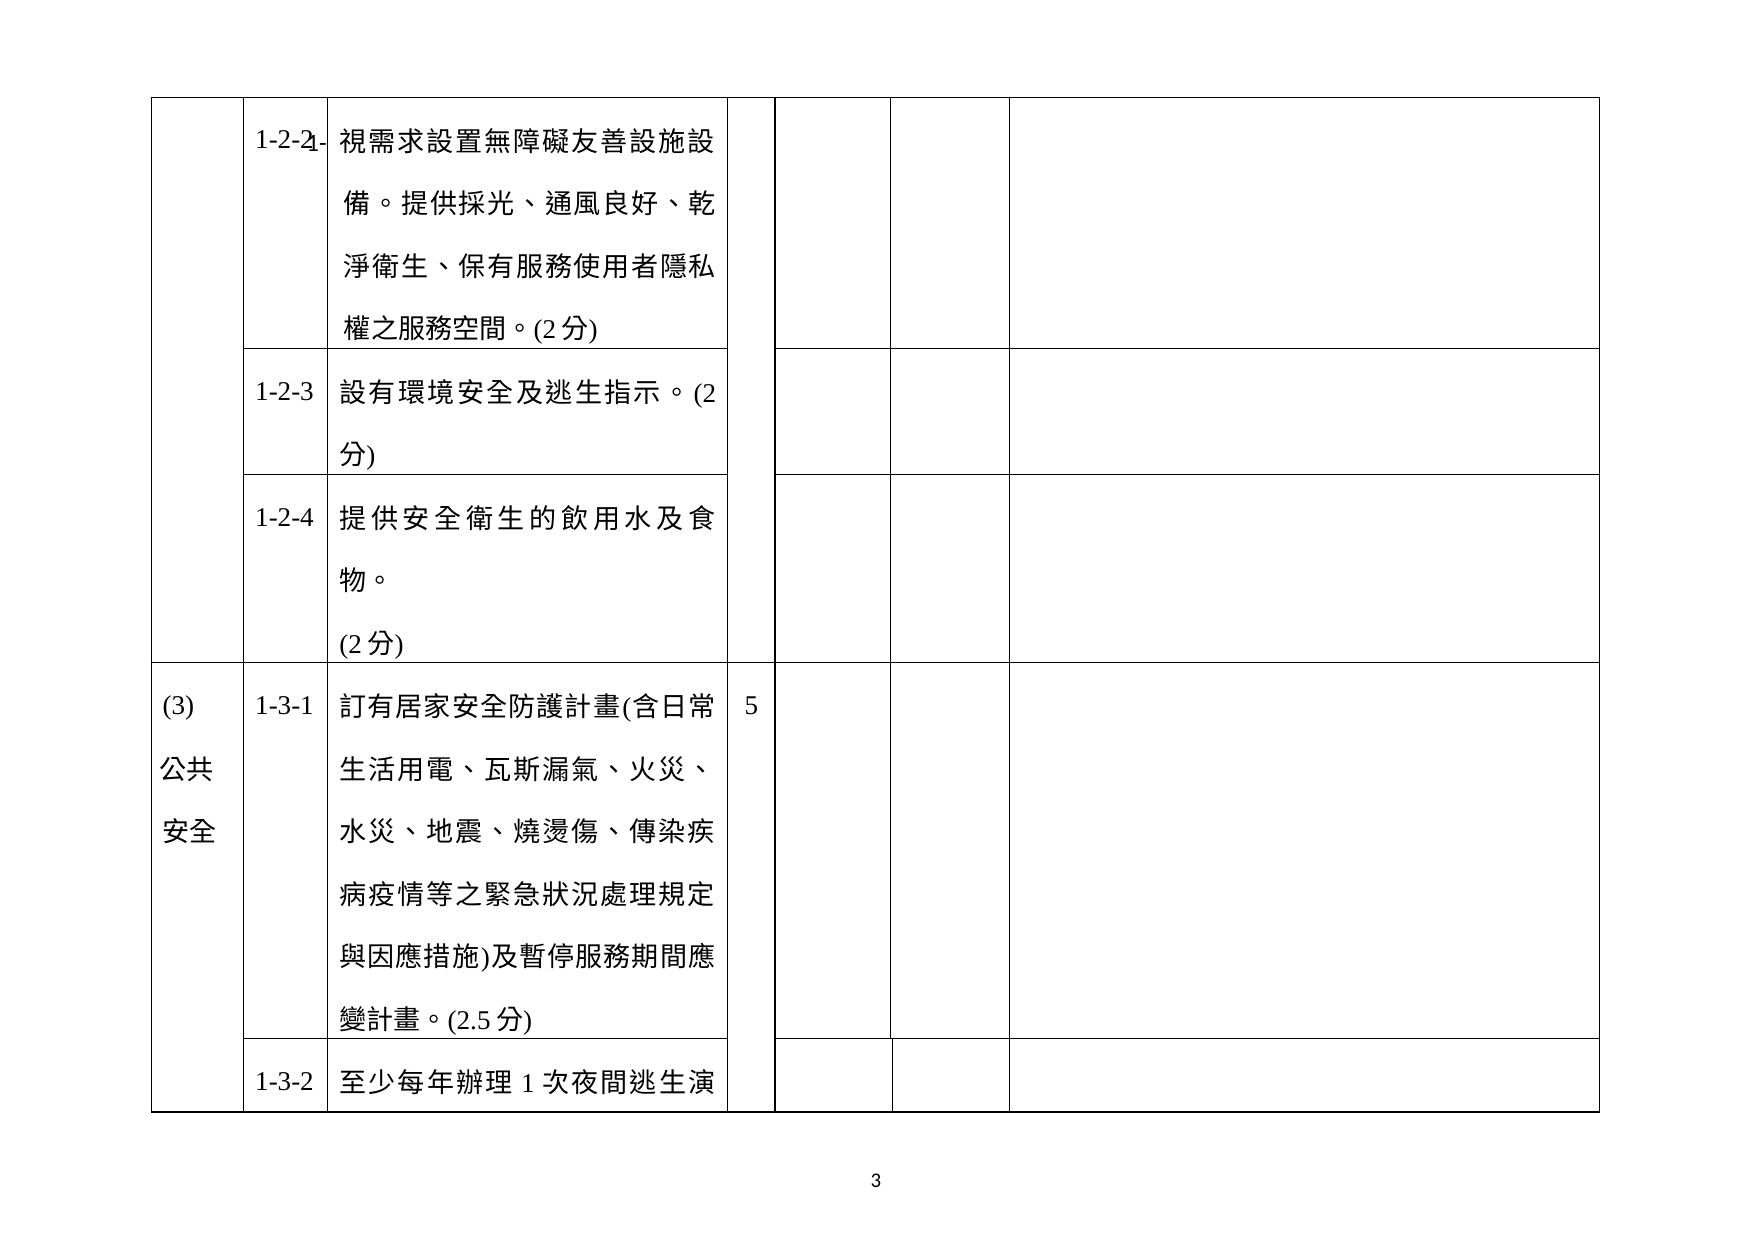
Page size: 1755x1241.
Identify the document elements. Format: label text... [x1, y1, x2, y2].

table_cell [776, 1039, 892, 1111]
table_cell [776, 663, 890, 1038]
table_cell [1010, 349, 1599, 474]
table_cell [891, 98, 1009, 348]
table_cell 1-3-1 [244, 663, 327, 1038]
table_cell [893, 1039, 1009, 1111]
table_cell [776, 349, 890, 474]
table_cell [891, 475, 1009, 662]
table_cell [1010, 1039, 1599, 1111]
table_cell [891, 349, 1009, 474]
table_cell [776, 475, 890, 662]
table_cell [1010, 98, 1599, 348]
table_cell 1-2-4 [244, 475, 327, 662]
table_cell [891, 663, 1009, 1038]
table_cell [152, 98, 243, 662]
table_cell [1010, 475, 1599, 662]
table_cell [1010, 663, 1599, 1038]
table_cell 5 [728, 663, 774, 1111]
table_cell 1-2-2 [244, 98, 327, 348]
table_cell 1-2-3 [244, 349, 327, 474]
table_cell [776, 98, 890, 348]
table_cell 提供安全衛生的飲用水及食物。 (2分) [328, 475, 727, 662]
table_cell 至少每年辦理1次夜間逃生演 [328, 1039, 727, 1111]
table_cell [728, 98, 774, 662]
table_cell 訂有居家安全防護計畫(含日常生活用電、瓦斯漏氣、火災、水災、地震、燒燙傷、傳染疾病疫情等之緊急狀況處理規定與因應措施)及暫停服務期間應變計畫。(2.5分) [328, 663, 727, 1038]
table_cell 設有環境安全及逃生指示。(2分) [328, 349, 727, 474]
table_cell 1-3-2 [244, 1039, 327, 1111]
table_cell 視需求設置無障礙友善設施設備。提供採光、通風良好、乾淨衛生、保有服務使用者隱私權之服務空間。(2分) [328, 98, 727, 348]
table_cell 公共安全 [152, 663, 243, 1111]
